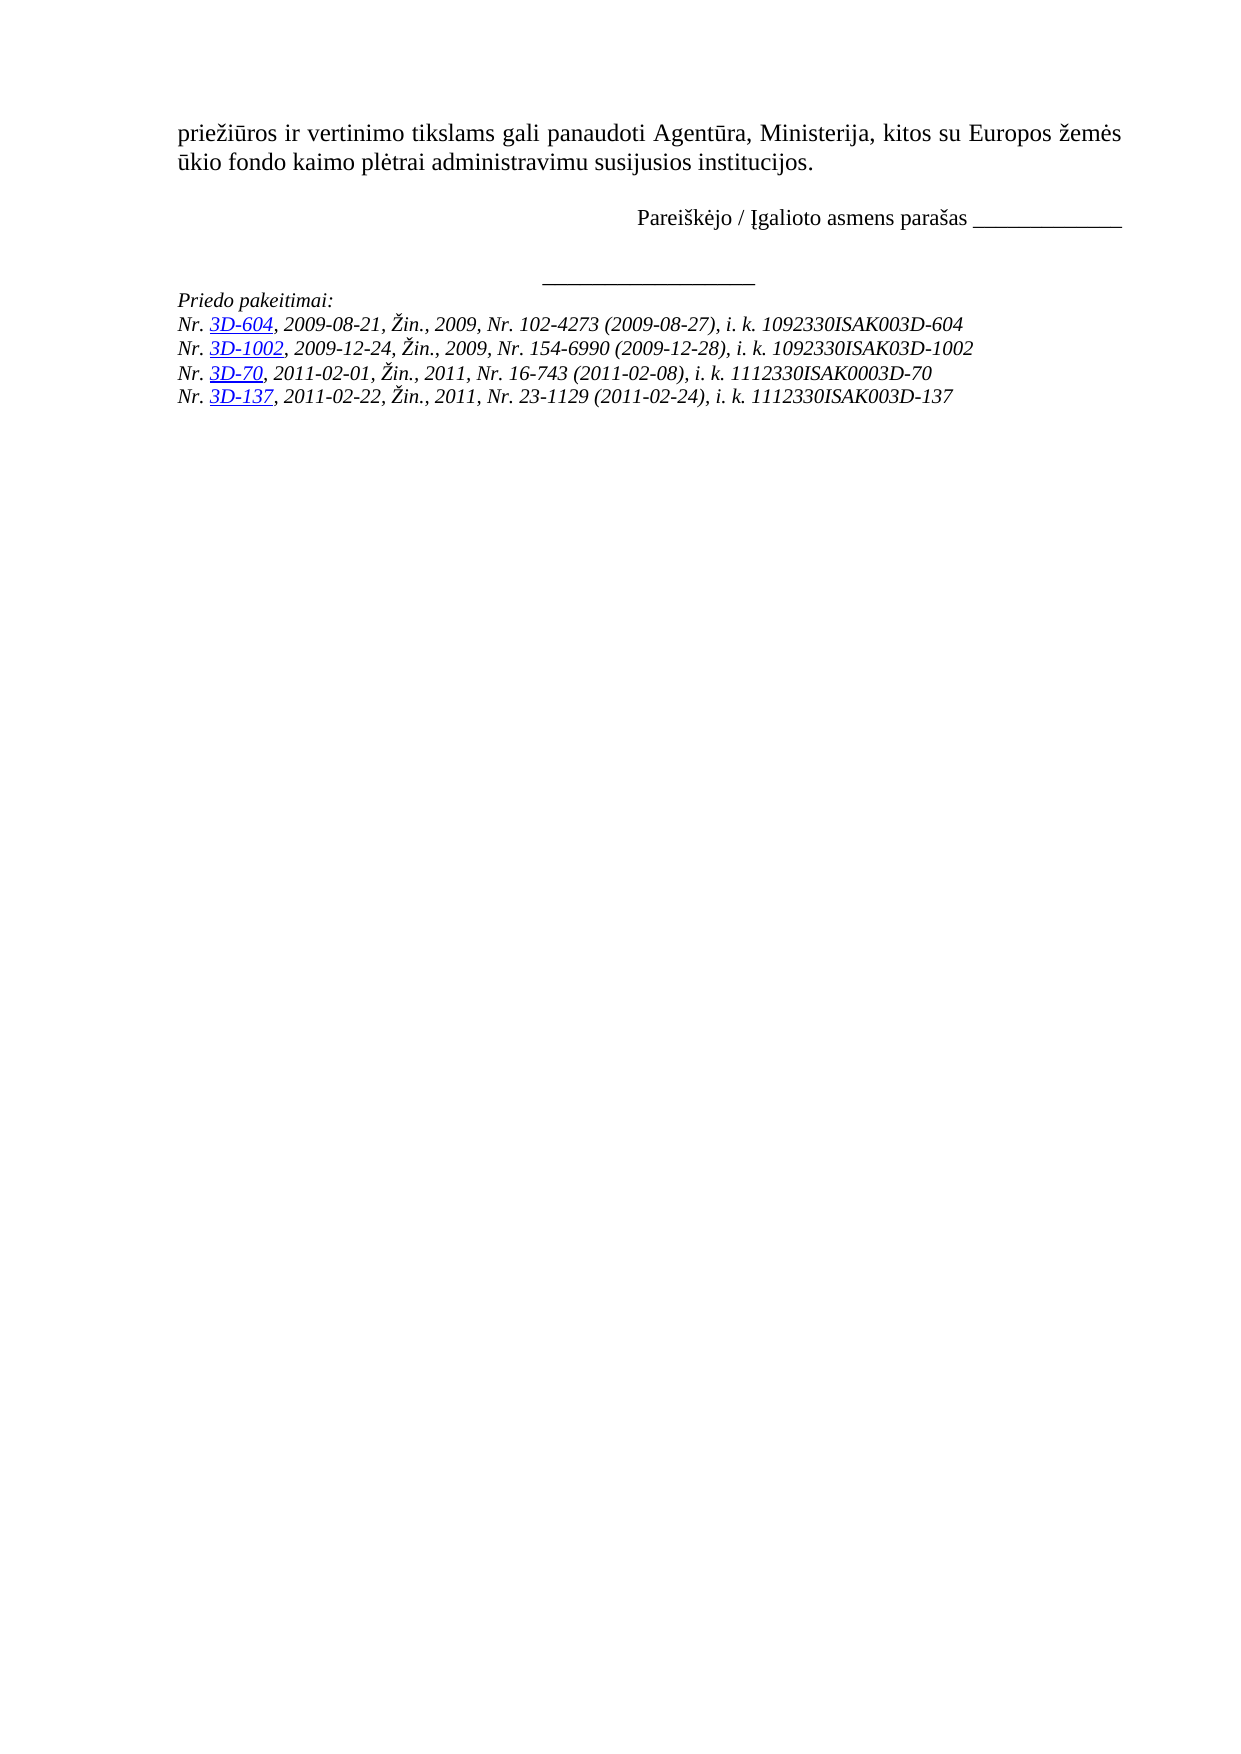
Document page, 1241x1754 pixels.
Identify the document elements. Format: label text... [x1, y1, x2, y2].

text Pareiškėjo / Įgalioto asmens parašas _____________ [177, 204, 1122, 231]
text Nr. 3D-604, 2009-08-21, Žin., 2009, Nr. 102-4273 (2009-08-27), i. k. 1092330ISAK003D-604 [177, 312, 1122, 336]
text Nr. 3D-1002, 2009-12-24, Žin., 2009, Nr. 154-6990 (2009-12-28), i. k. 1092330ISAK03D-1002 [177, 336, 1122, 360]
text Nr. 3D-137, 2011-02-22, Žin., 2011, Nr. 23-1129 (2011-02-24), i. k. 1112330ISAK003D-137 [177, 384, 1122, 408]
text priežiūros ir vertinimo tikslams gali panaudoti Agentūra, Ministerija, kitos su Europos žemės ūkio fondo kaimo plėtrai administravimu susijusios institucijos. [177, 118, 1122, 176]
text Priedo pakeitimai: [177, 288, 1122, 312]
text _________________ [177, 259, 1122, 288]
text Nr. 3D-70, 2011-02-01, Žin., 2011, Nr. 16-743 (2011-02-08), i. k. 1112330ISAK0003D-70 [177, 360, 1122, 384]
